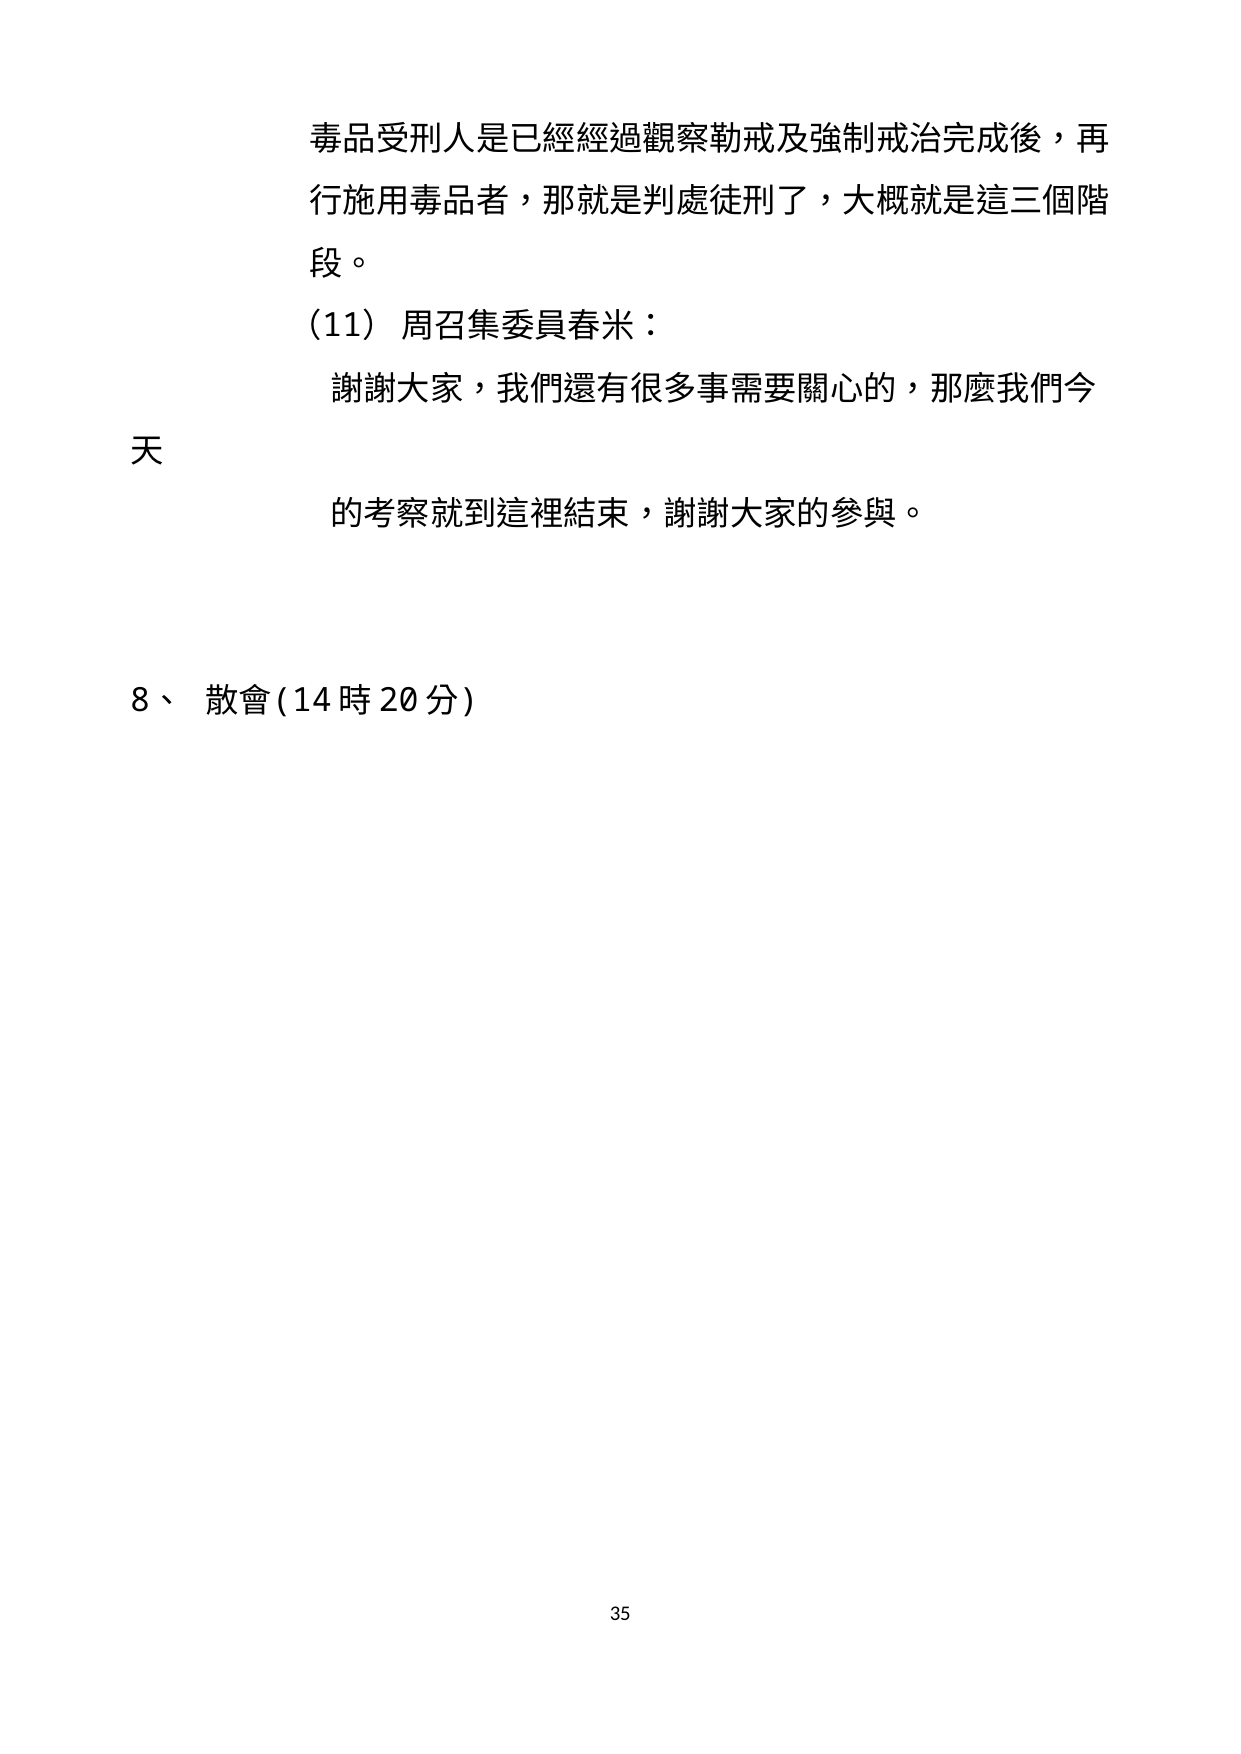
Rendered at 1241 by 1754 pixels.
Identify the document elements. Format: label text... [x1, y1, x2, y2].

list 周召集委員春米： [288, 282, 1110, 344]
text 謝謝大家，我們還有很多事需要關心的，那麼我們今天 [130, 344, 1110, 469]
text 毒品受刑人是已經經過觀察勒戒及強制戒治完成後，再 [189, 94, 1110, 157]
text 行施用毒品者，那就是判處徒刑了，大概就是這三個階 [189, 157, 1110, 219]
list 散會(14時20分) [130, 657, 1110, 719]
text 段。 [189, 219, 1110, 282]
text 的考察就到這裡結束，謝謝大家的參與。 [130, 469, 1110, 532]
